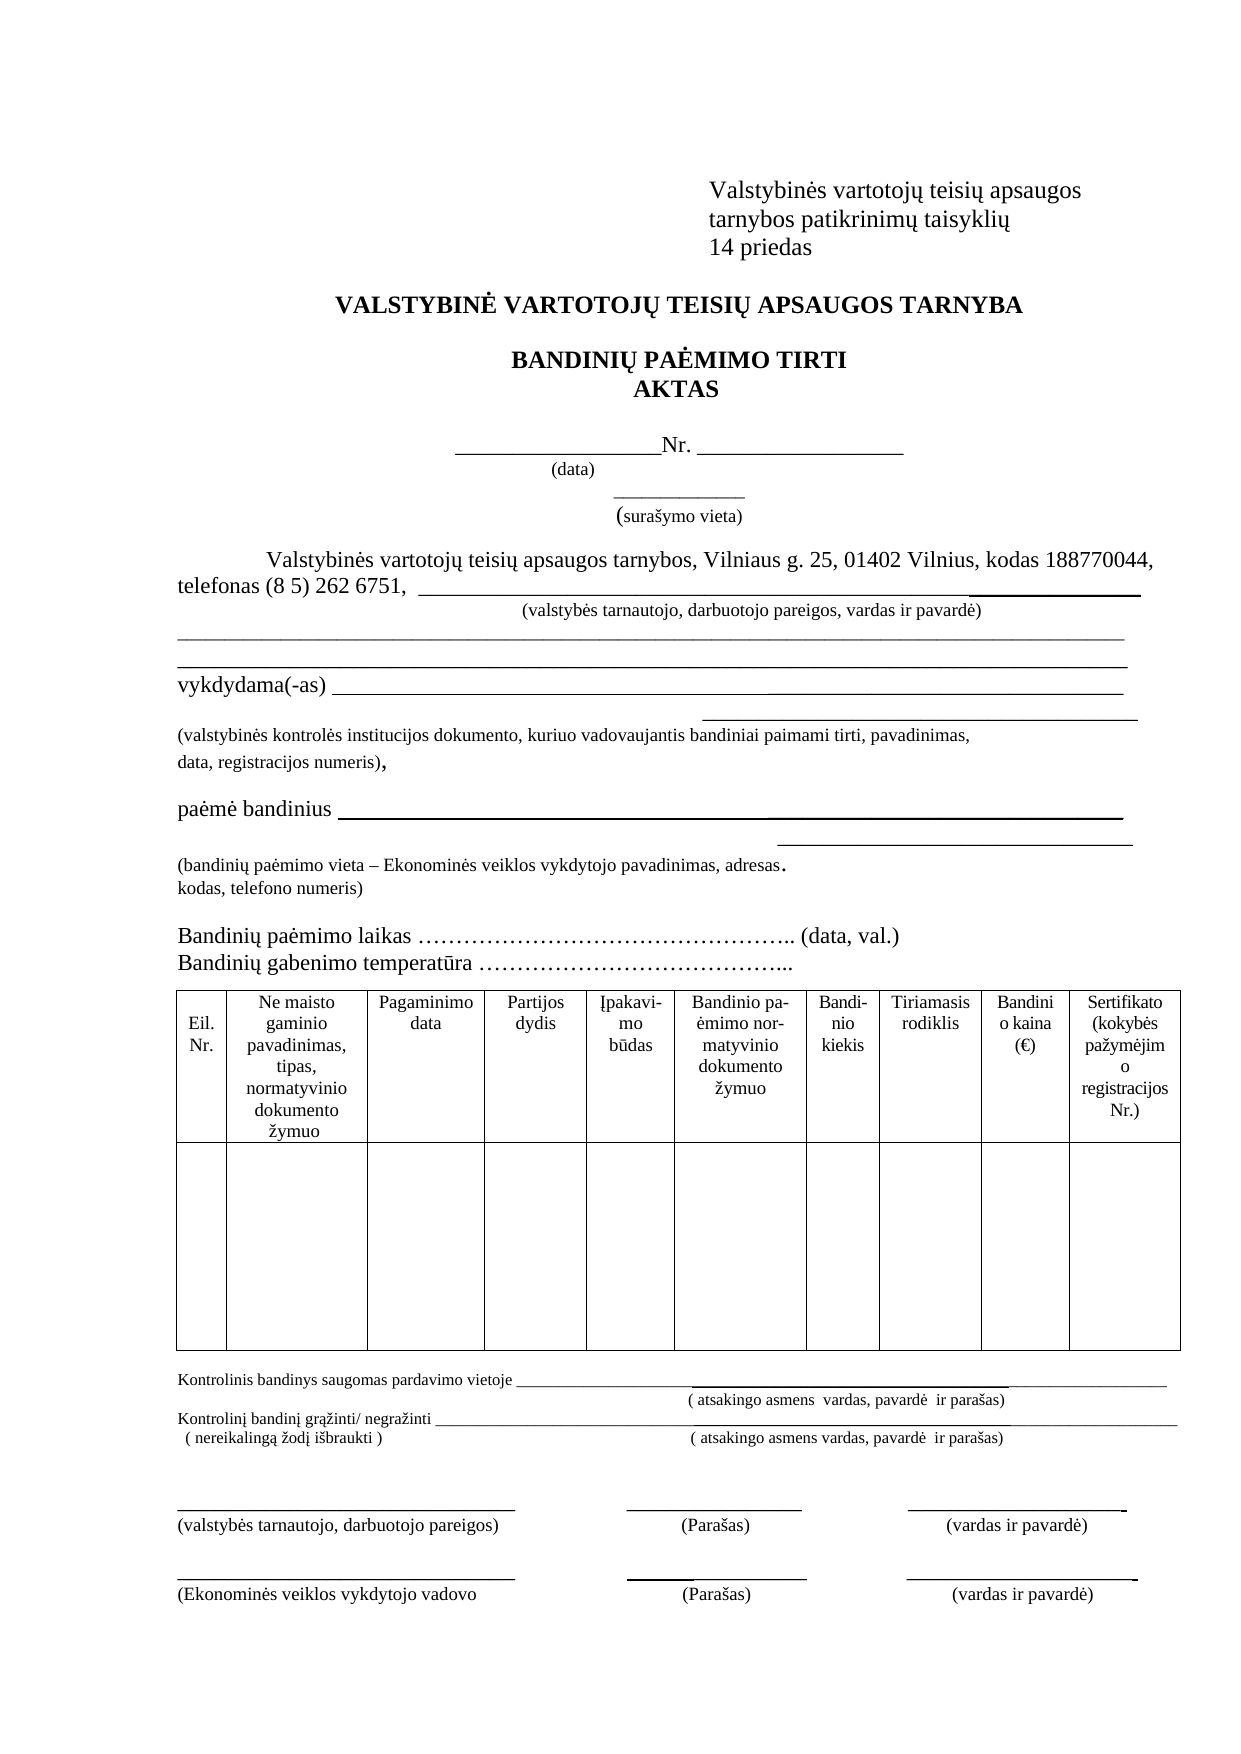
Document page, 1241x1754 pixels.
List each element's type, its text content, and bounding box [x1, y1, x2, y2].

table_header Bandinio kaina (€) [982, 991, 1069, 1142]
text ______________ [177, 479, 1181, 501]
text ______________________________________ [177, 697, 1181, 723]
text (data) [0, 458, 1181, 479]
text (valstybinės kontrolės institucijos dokumento, kuriuo vadovaujantis bandiniai paimami tirti, pavadinimas, [177, 723, 1181, 745]
text Valstybinės vartotojų teisių apsaugos tarnybos, Vilniaus g. 25, 01402 Vilnius, kodas 188770044, telefonas (8 5) 262 6751, _______________________________________________________________ [177, 546, 1181, 599]
table_cell [675, 1143, 806, 1350]
table_cell [880, 1143, 981, 1350]
table_header Tiriamasis rodiklis [880, 991, 981, 1142]
table_cell [227, 1143, 367, 1350]
text Bandinių paėmimo laikas ………………………………………….. (data, val.) [177, 922, 1181, 949]
text Valstybinės vartotojų teisių apsaugos [177, 175, 1181, 204]
table_cell [587, 1143, 674, 1350]
text ___________________________ ______________ _________________ [177, 1485, 1181, 1514]
table_cell [982, 1143, 1069, 1350]
table_header Eil. Nr. [177, 991, 226, 1142]
text BANDINIŲ PAĖMIMO Tirti [177, 345, 1181, 374]
text (Ekonominės veiklos vykdytojo vadovo (Parašas) (vardas ir pavardė) [177, 1583, 1181, 1605]
table_cell [485, 1143, 586, 1350]
text (valstybės tarnautojo, darbuotojo pareigos) (Parašas) (vardas ir pavardė) [177, 1514, 1181, 1535]
text vykdydama(-as) _______________________________ [177, 671, 1181, 697]
table_cell [368, 1143, 484, 1350]
text _______________________________ [177, 822, 1181, 848]
text VALSTYBINĖ VARTOTOJŲ TEISIŲ APSAUGOS TARNYBA [177, 290, 1181, 319]
text paėmė bandinius _______________________________ [177, 795, 1181, 822]
table_cell [177, 1143, 226, 1350]
table_cell [807, 1143, 879, 1350]
text ( atsakingo asmens vardas, pavardė ir parašas) [177, 1389, 1181, 1408]
table_header Ne maisto gaminio pavadinimas, tipas, normatyvinio dokumento žymuo [227, 991, 367, 1142]
text Kontrolinis bandinys saugomas pardavimo vietoje ______________________________________________________________________________ [177, 1370, 1181, 1389]
table_header Sertifikato (kokybės pažymėjimo registracijos Nr.) [1070, 991, 1180, 1142]
text (bandinių paėmimo vieta – Ekonominės veiklos vykdytojo pavadinimas, adresas. [177, 848, 1181, 877]
table_header Pagaminimo data [368, 991, 484, 1142]
text (valstybės tarnautojo, darbuotojo pareigos, vardas ir pavardė) [177, 599, 1181, 621]
table_header Įpakavi-mo būdas [587, 991, 674, 1142]
text 14 priedas [177, 232, 1181, 261]
text AKTAS [177, 374, 1181, 402]
text ____________________________________________________________________________ [177, 642, 1181, 671]
table_header Bandi-nio kiekis [807, 991, 879, 1142]
text tarnybos patikrinimų taisyklių [177, 204, 1181, 232]
text (surašymo vieta) [177, 501, 1181, 527]
text __________________Nr. __________________ [177, 431, 1181, 458]
text Bandinių gabenimo temperatūra …………………………………... [177, 949, 1181, 975]
table_header Bandinio pa-ėmimo nor-matyvinio dokumento žymuo [675, 991, 806, 1142]
table_cell [1070, 1143, 1180, 1350]
text ( nereikalingą žodį išbraukti ) ( atsakingo asmens vardas, pavardė ir parašas) [177, 1428, 1181, 1447]
text ___________________________ _________ __________________ [177, 1554, 1181, 1583]
text kodas, telefono numeris) [177, 877, 1181, 898]
table_header Partijos dydis [485, 991, 586, 1142]
text data, registracijos numeris), [177, 745, 1181, 774]
text Kontrolinį bandinį grąžinti/ negražinti _________________________________________________________________________________________ [177, 1408, 1181, 1428]
text _____________________________________________________________________________________________________ [177, 621, 1181, 642]
